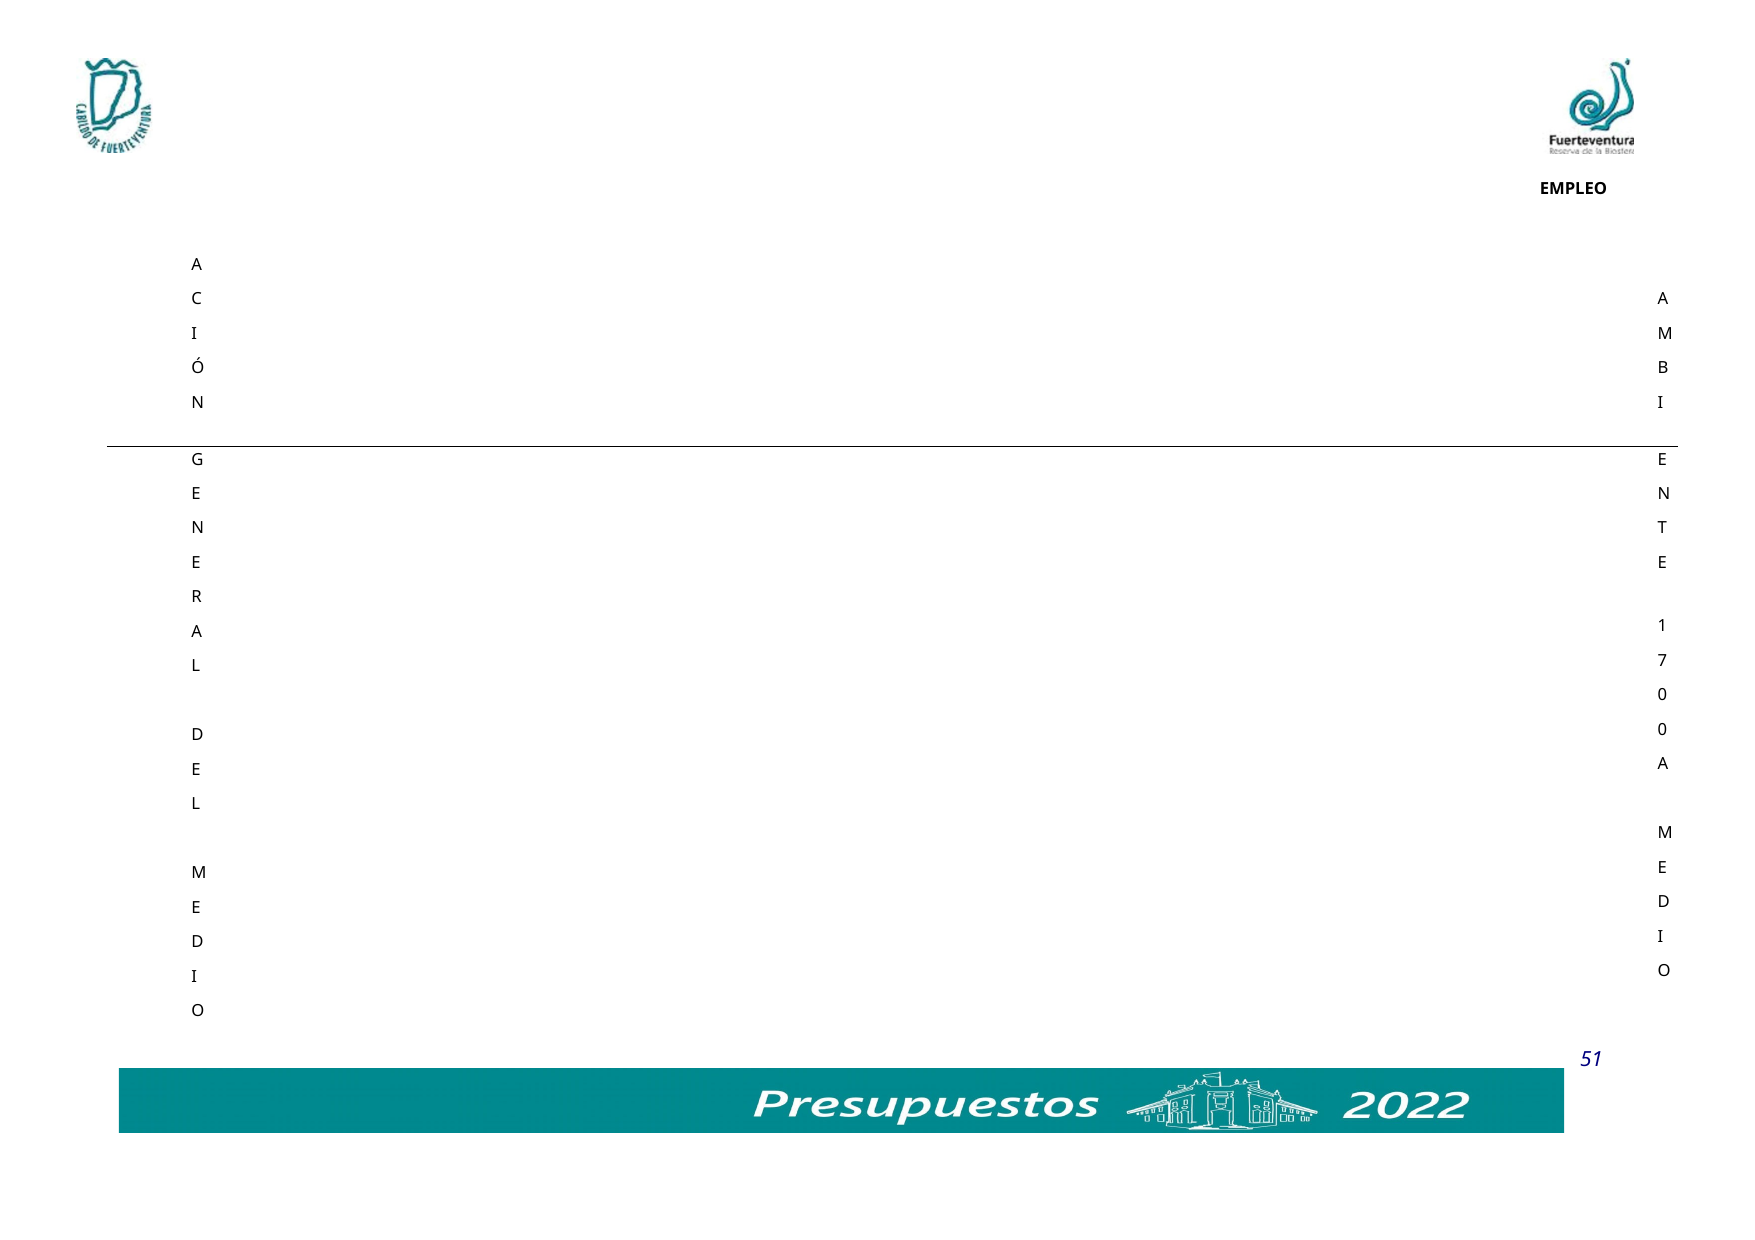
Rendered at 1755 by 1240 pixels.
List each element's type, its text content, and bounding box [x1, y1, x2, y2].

text 170 ADMINISTRACIÓN GENERAL DEL MEDIO AMBIENTE 1700A MEDIO AMBIENTE GENERAL [1646, 447, 1661, 1016]
text 170 ADMINISTRACIÓN GENERAL DEL MEDIO AMBIENTE 1700A MEDIO AMBIENTE GENERAL [1646, 252, 1661, 446]
